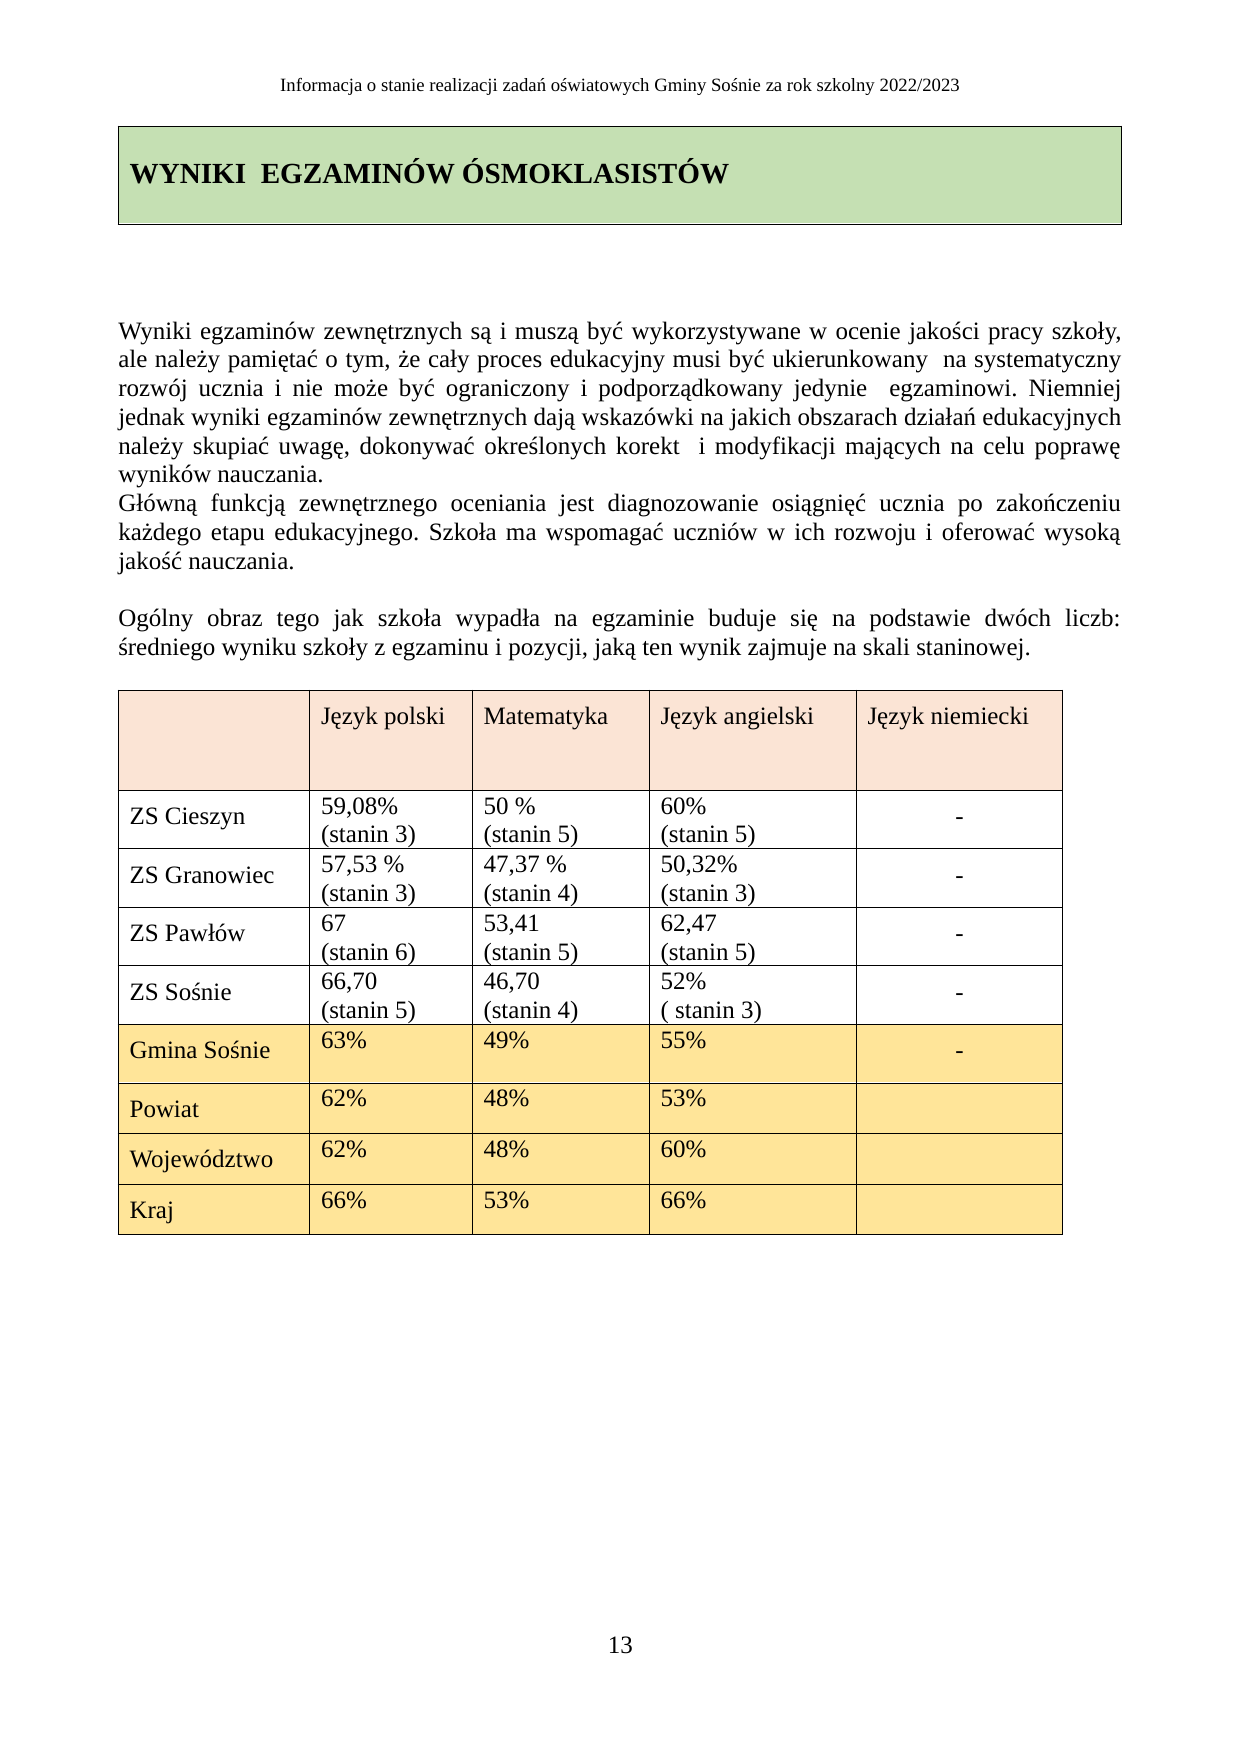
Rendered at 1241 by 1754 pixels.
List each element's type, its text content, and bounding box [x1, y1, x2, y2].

table_cell - [857, 1025, 1062, 1082]
table_cell ZS Sośnie [119, 966, 309, 1024]
table_cell - [857, 908, 1062, 965]
table_cell 60% (stanin 5) [650, 791, 856, 848]
table_cell Gmina Sośnie [119, 1025, 309, 1082]
table_cell 62% [310, 1134, 472, 1184]
table_header Matematyka [473, 691, 649, 790]
table_header [119, 691, 309, 790]
table_cell 48% [473, 1134, 649, 1184]
table_cell 49% [473, 1025, 649, 1082]
table_cell 52% ( stanin 3) [650, 966, 856, 1024]
table_cell 53% [473, 1185, 649, 1234]
table_cell 57,53 % (stanin 3) [310, 849, 472, 907]
table_cell [857, 1185, 1062, 1234]
table_cell 67 (stanin 6) [310, 908, 472, 965]
table_cell 63% [310, 1025, 472, 1082]
table_cell 60% [650, 1134, 856, 1184]
table_cell 55% [650, 1025, 856, 1082]
table_header Język angielski [650, 691, 856, 790]
table_header Język niemiecki [857, 691, 1062, 790]
table_cell Powiat [119, 1084, 309, 1133]
table_header Język polski [310, 691, 472, 790]
table_cell 62% [310, 1084, 472, 1133]
text Ogólny obraz tego jak szkoła wypadła na egzaminie buduje się na podstawie dwóch liczb: średniego wyniku szkoły z egzaminu i pozycji, jaką ten wynik zajmuje na skali staninowej. [118, 603, 1122, 661]
table_cell ZS Granowiec [119, 849, 309, 907]
text Wyniki egzaminów zewnętrznych są i muszą być wykorzystywane w ocenie jakości pracy szkoły, ale należy pamiętać o tym, że cały proces edukacyjny musi być ukierunkowany na systematyczny rozwój ucznia i nie może być ograniczony i podporządkowany jedynie egzaminowi. Niemniej jednak wyniki egzaminów zewnętrznych dają wskazówki na jakich obszarach działań edukacyjnych należy skupiać uwagę, dokonywać określonych korekt i modyfikacji mających na celu poprawę wyników nauczania. [118, 316, 1122, 488]
table_cell 48% [473, 1084, 649, 1133]
table_cell 62,47 (stanin 5) [650, 908, 856, 965]
table_cell 66% [650, 1185, 856, 1234]
table_cell - [857, 966, 1062, 1024]
table_cell 50 % (stanin 5) [473, 791, 649, 848]
table_cell 47,37 % (stanin 4) [473, 849, 649, 907]
text Główną funkcją zewnętrznego oceniania jest diagnozowanie osiągnięć ucznia po zakończeniu każdego etapu edukacyjnego. Szkoła ma wspomagać uczniów w ich rozwoju i oferować wysoką jakość nauczania. [118, 488, 1122, 574]
table_cell Województwo [119, 1134, 309, 1184]
table_cell 53% [650, 1084, 856, 1133]
table_cell [857, 1084, 1062, 1133]
table_header WYNIKI EGZAMINÓW ÓSMOKLASISTÓW [119, 127, 1121, 223]
table_cell 66% [310, 1185, 472, 1234]
table_cell 50,32% (stanin 3) [650, 849, 856, 907]
table_cell 59,08% (stanin 3) [310, 791, 472, 848]
table_cell [857, 1134, 1062, 1184]
table_cell - [857, 791, 1062, 848]
table_cell 46,70 (stanin 4) [473, 966, 649, 1024]
table_cell - [857, 849, 1062, 907]
table_cell Kraj [119, 1185, 309, 1234]
table_cell ZS Pawłów [119, 908, 309, 965]
table_cell 53,41 (stanin 5) [473, 908, 649, 965]
table_cell 66,70 (stanin 5) [310, 966, 472, 1024]
table_cell ZS Cieszyn [119, 791, 309, 848]
